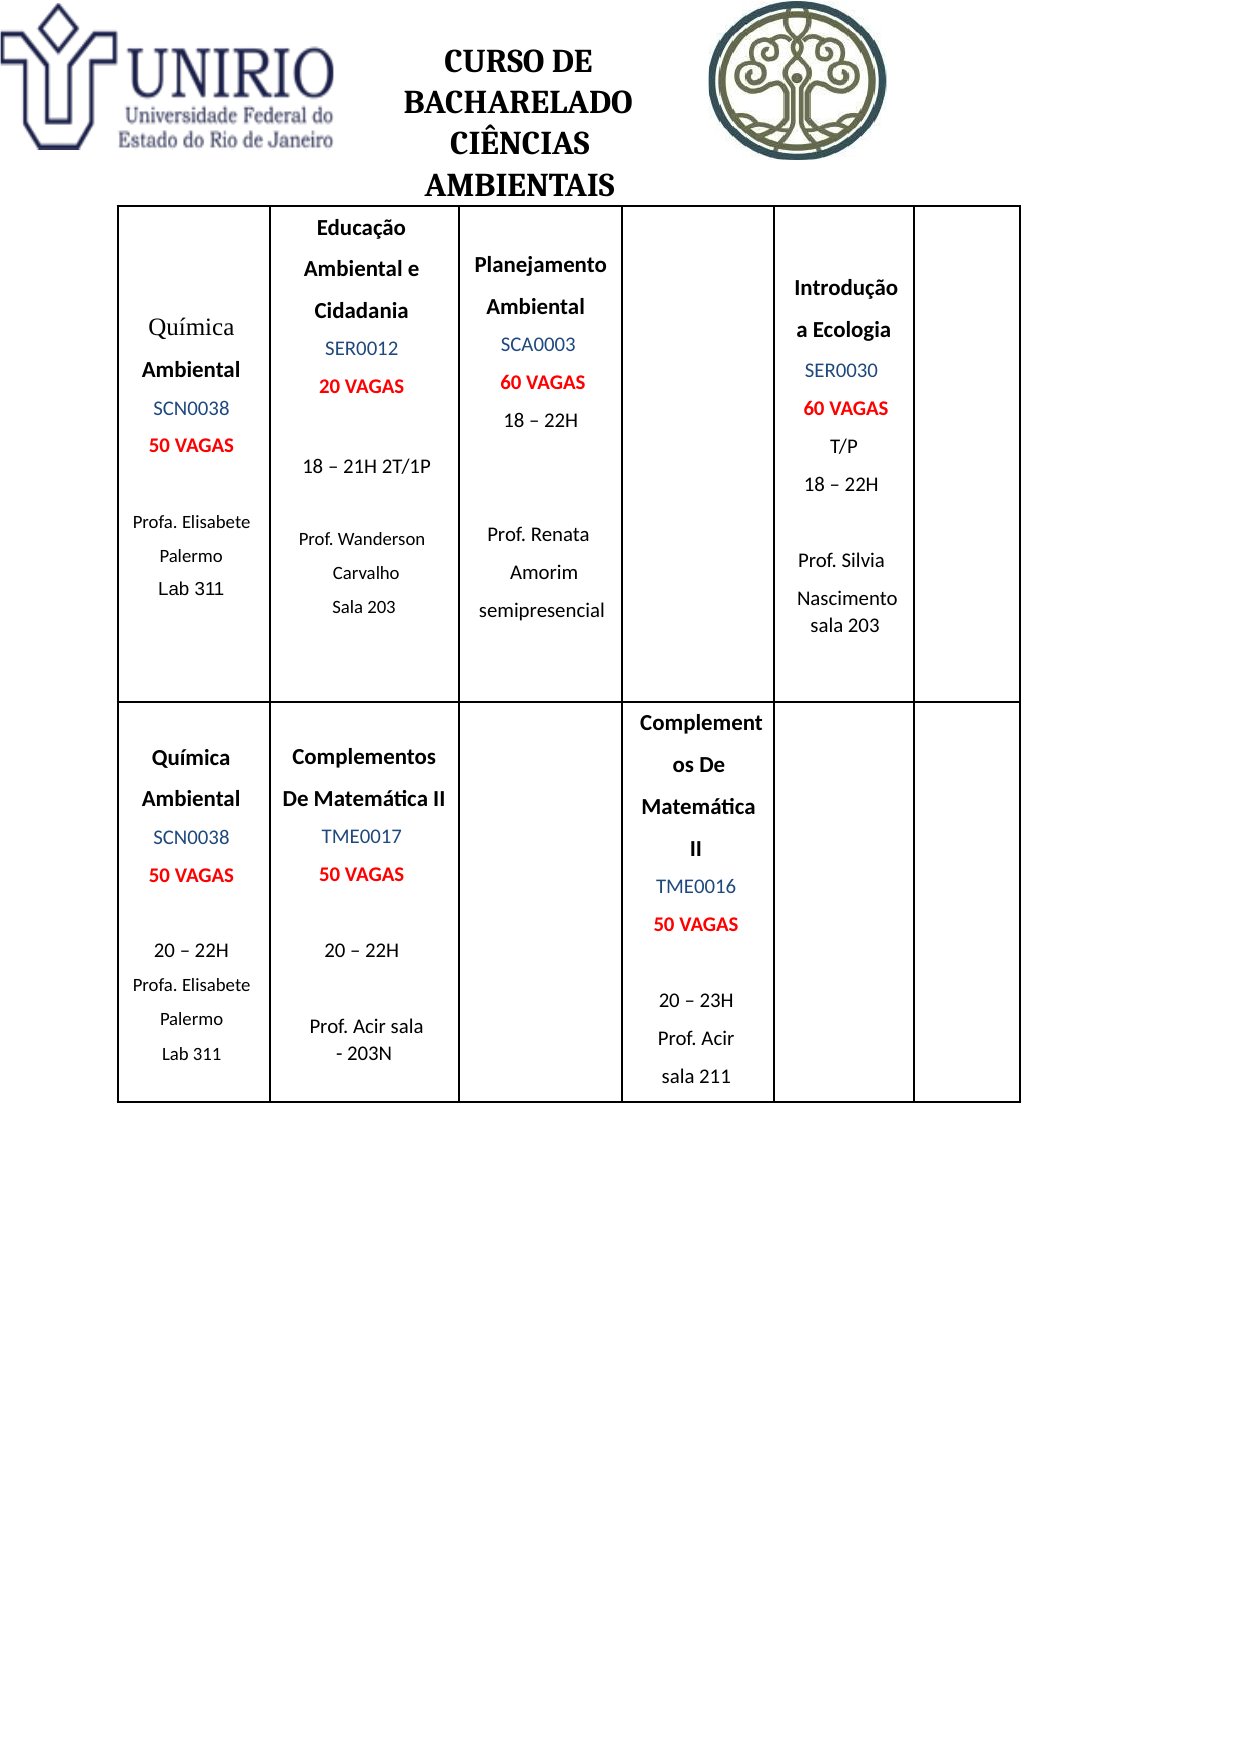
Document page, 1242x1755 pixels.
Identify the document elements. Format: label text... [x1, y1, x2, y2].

table_cell Introdução a Ecologia SER0030 60 VAGAS T/P 18 – 22H Prof. Silvia Nascimento sala 203 [775, 207, 913, 701]
table_cell Planejamento Ambiental SCA0003 60 VAGAS 18 – 22H Prof. Renata Amorim semipresencial [460, 207, 621, 701]
table_cell [623, 207, 773, 701]
table_cell Química Ambiental SCN0038 50 VAGAS 20 – 22H Profa. Elisabete Palermo Lab 311 [119, 703, 269, 1101]
table_cell [915, 703, 1019, 1101]
table_cell Química Ambiental SCN0038 50 VAGAS Profa. Elisabete Palermo Lab 311 [119, 207, 269, 701]
table_cell [460, 703, 621, 1101]
table_cell [775, 703, 913, 1101]
table_cell Educação Ambiental e Cidadania SER0012 20 VAGAS 18 – 21H 2T/1P Prof. Wanderson Carvalho Sala 203 [271, 207, 458, 701]
table_cell Complement os De Matemática II TME0016 50 VAGAS 20 – 23H Prof. Acir sala 211 [623, 703, 773, 1101]
table_cell [915, 207, 1019, 701]
table_cell Complementos De Matemática II TME0017 50 VAGAS 20 – 22H Prof. Acir sala - 203N [271, 703, 458, 1101]
